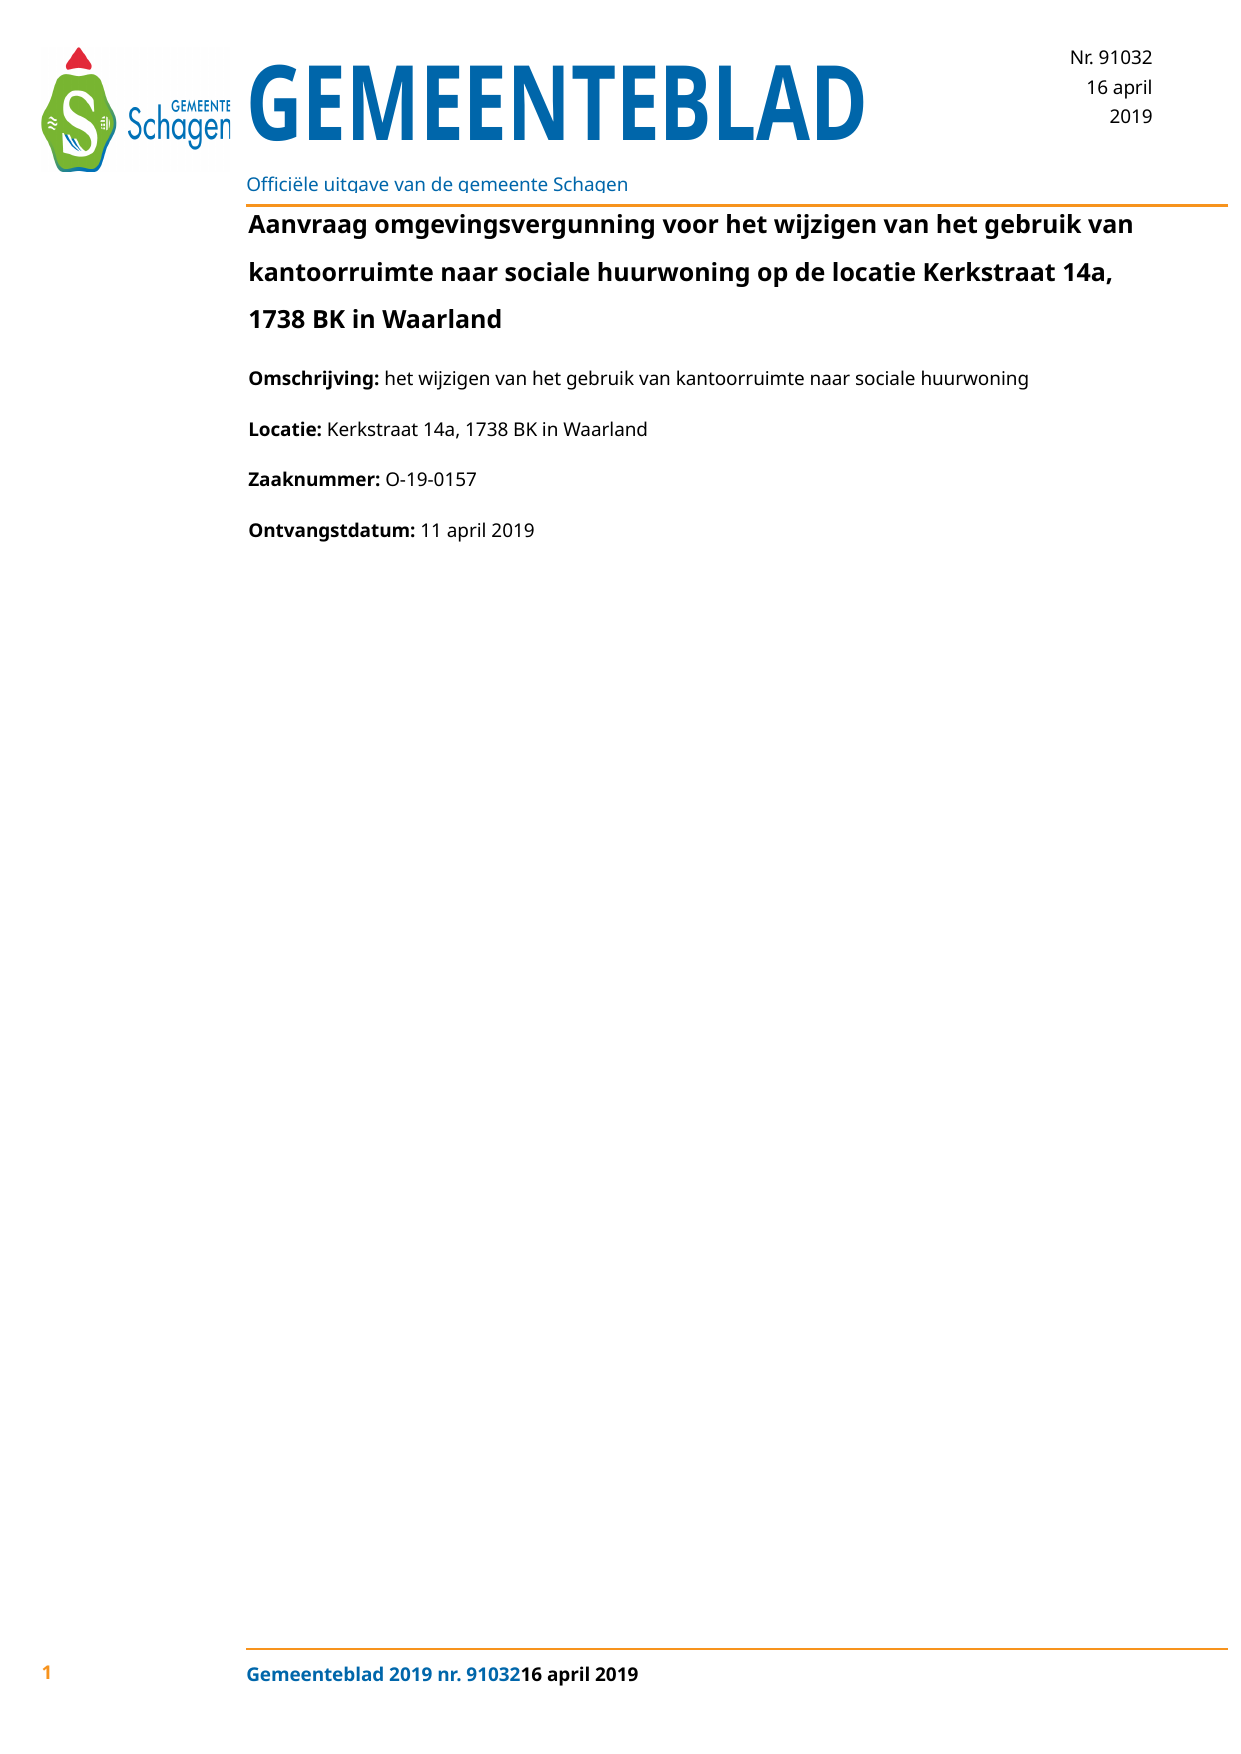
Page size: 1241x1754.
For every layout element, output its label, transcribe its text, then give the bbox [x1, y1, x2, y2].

text Aanvraag omgevingsvergunning voor het wijzigen van het gebruik van kantoorruimte naar sociale huurwoning op de locatie Kerkstraat 14a, 1738 BK in Waarland [248, 207, 1152, 336]
text Ontvangstdatum: 11 april 2019 [248, 517, 1152, 542]
text Locatie: Kerkstraat 14a, 1738 BK in Waarland [248, 416, 1152, 442]
picture [41, 47, 231, 172]
text Zaaknummer: O-19-0157 [248, 466, 1152, 492]
text Omschrijving: het wijzigen van het gebruik van kantoorruimte naar sociale huurwoning [248, 366, 1152, 391]
